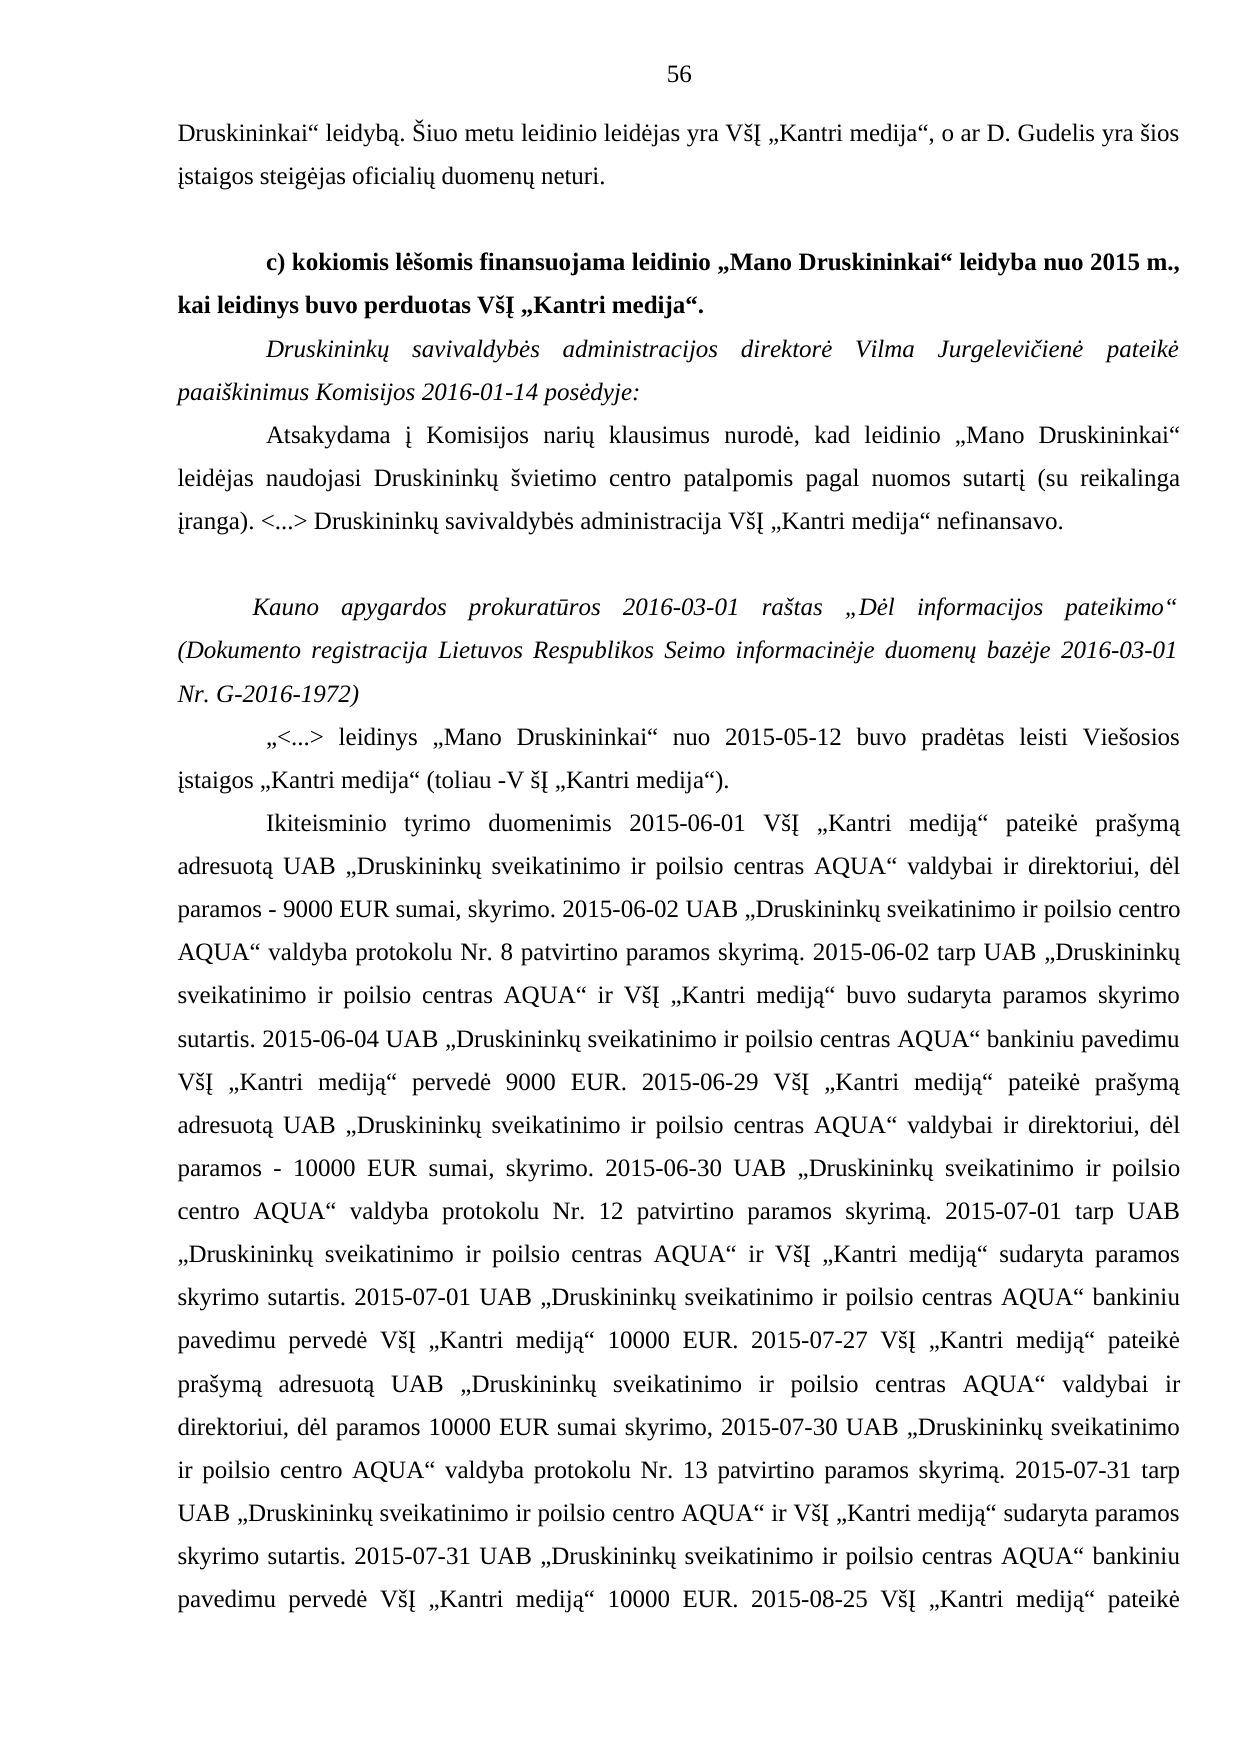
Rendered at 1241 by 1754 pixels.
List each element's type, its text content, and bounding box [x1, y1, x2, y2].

text Atsakydama į Komisijos narių klausimus nurodė, kad leidinio „Mano Druskininkai“ leidėjas naudojasi Druskininkų švietimo centro patalpomis pagal nuomos sutartį (su reikalinga įranga). <...> Druskininkų savivaldybės administracija VšĮ „Kantri medija“ nefinansavo. [177, 420, 1181, 535]
text „<...> leidinys „Mano Druskininkai“ nuo 2015-05-12 buvo pradėtas leisti Viešosios įstaigos „Kantri medija“ (toliau -V šĮ „Kantri medija“). [177, 722, 1181, 794]
text c) kokiomis lėšomis finansuojama leidinio „Mano Druskininkai“ leidyba nuo 2015 m., kai leidinys buvo perduotas VšĮ „Kantri medija“. [177, 247, 1181, 319]
text Druskininkai“ leidybą. Šiuo metu leidinio leidėjas yra VšĮ „Kantri medija“, o ar D. Gudelis yra šios įstaigos steigėjas oficialių duomenų neturi. [177, 118, 1181, 190]
text Druskininkų savivaldybės administracijos direktorė Vilma Jurgelevičienė pateikė paaiškinimus Komisijos 2016-01-14 posėdyje: [177, 334, 1181, 406]
text Kauno apygardos prokuratūros 2016-03-01 raštas „Dėl informacijos pateikimo“ (Dokumento registracija Lietuvos Respublikos Seimo informacinėje duomenų bazėje 2016-03-01 Nr. G-2016-1972) [177, 592, 1181, 707]
text Ikiteisminio tyrimo duomenimis 2015-06-01 VšĮ „Kantri mediją“ pateikė prašymą adresuotą UAB „Druskininkų sveikatinimo ir poilsio centras AQUA“ valdybai ir direktoriui, dėl paramos - 9000 EUR sumai, skyrimo. 2015-06-02 UAB „Druskininkų sveikatinimo ir poilsio centro AQUA“ valdyba protokolu Nr. 8 patvirtino paramos skyrimą. 2015-06-02 tarp UAB „Druskininkų sveikatinimo ir poilsio centras AQUA“ ir VšĮ „Kantri mediją“ buvo sudaryta paramos skyrimo sutartis. 2015-06-04 UAB „Druskininkų sveikatinimo ir poilsio centras AQUA“ bankiniu pavedimu VšĮ „Kantri mediją“ pervedė 9000 EUR. 2015-06-29 VšĮ „Kantri mediją“ pateikė prašymą adresuotą UAB „Druskininkų sveikatinimo ir poilsio centras AQUA“ valdybai ir direktoriui, dėl paramos - 10000 EUR sumai, skyrimo. 2015-06-30 UAB „Druskininkų sveikatinimo ir poilsio centro AQUA“ valdyba protokolu Nr. 12 patvirtino paramos skyrimą. 2015-07-01 tarp UAB „Druskininkų sveikatinimo ir poilsio centras AQUA“ ir VšĮ „Kantri mediją“ sudaryta paramos skyrimo sutartis. 2015-07-01 UAB „Druskininkų sveikatinimo ir poilsio centras AQUA“ bankiniu pavedimu pervedė VšĮ „Kantri mediją“ 10000 EUR. 2015-07-27 VšĮ „Kantri mediją“ pateikė prašymą adresuotą UAB „Druskininkų sveikatinimo ir poilsio centras AQUA“ valdybai ir direktoriui, dėl paramos 10000 EUR sumai skyrimo, 2015-07-30 UAB „Druskininkų sveikatinimo ir poilsio centro AQUA“ valdyba protokolu Nr. 13 patvirtino paramos skyrimą. 2015-07-31 tarp UAB „Druskininkų sveikatinimo ir poilsio centro AQUA“ ir VšĮ „Kantri mediją“ sudaryta paramos skyrimo sutartis. 2015-07-31 UAB „Druskininkų sveikatinimo ir poilsio centras AQUA“ bankiniu pavedimu pervedė VšĮ „Kantri mediją“ 10000 EUR. 2015-08-25 VšĮ „Kantri mediją“ pateikė [177, 808, 1181, 1613]
